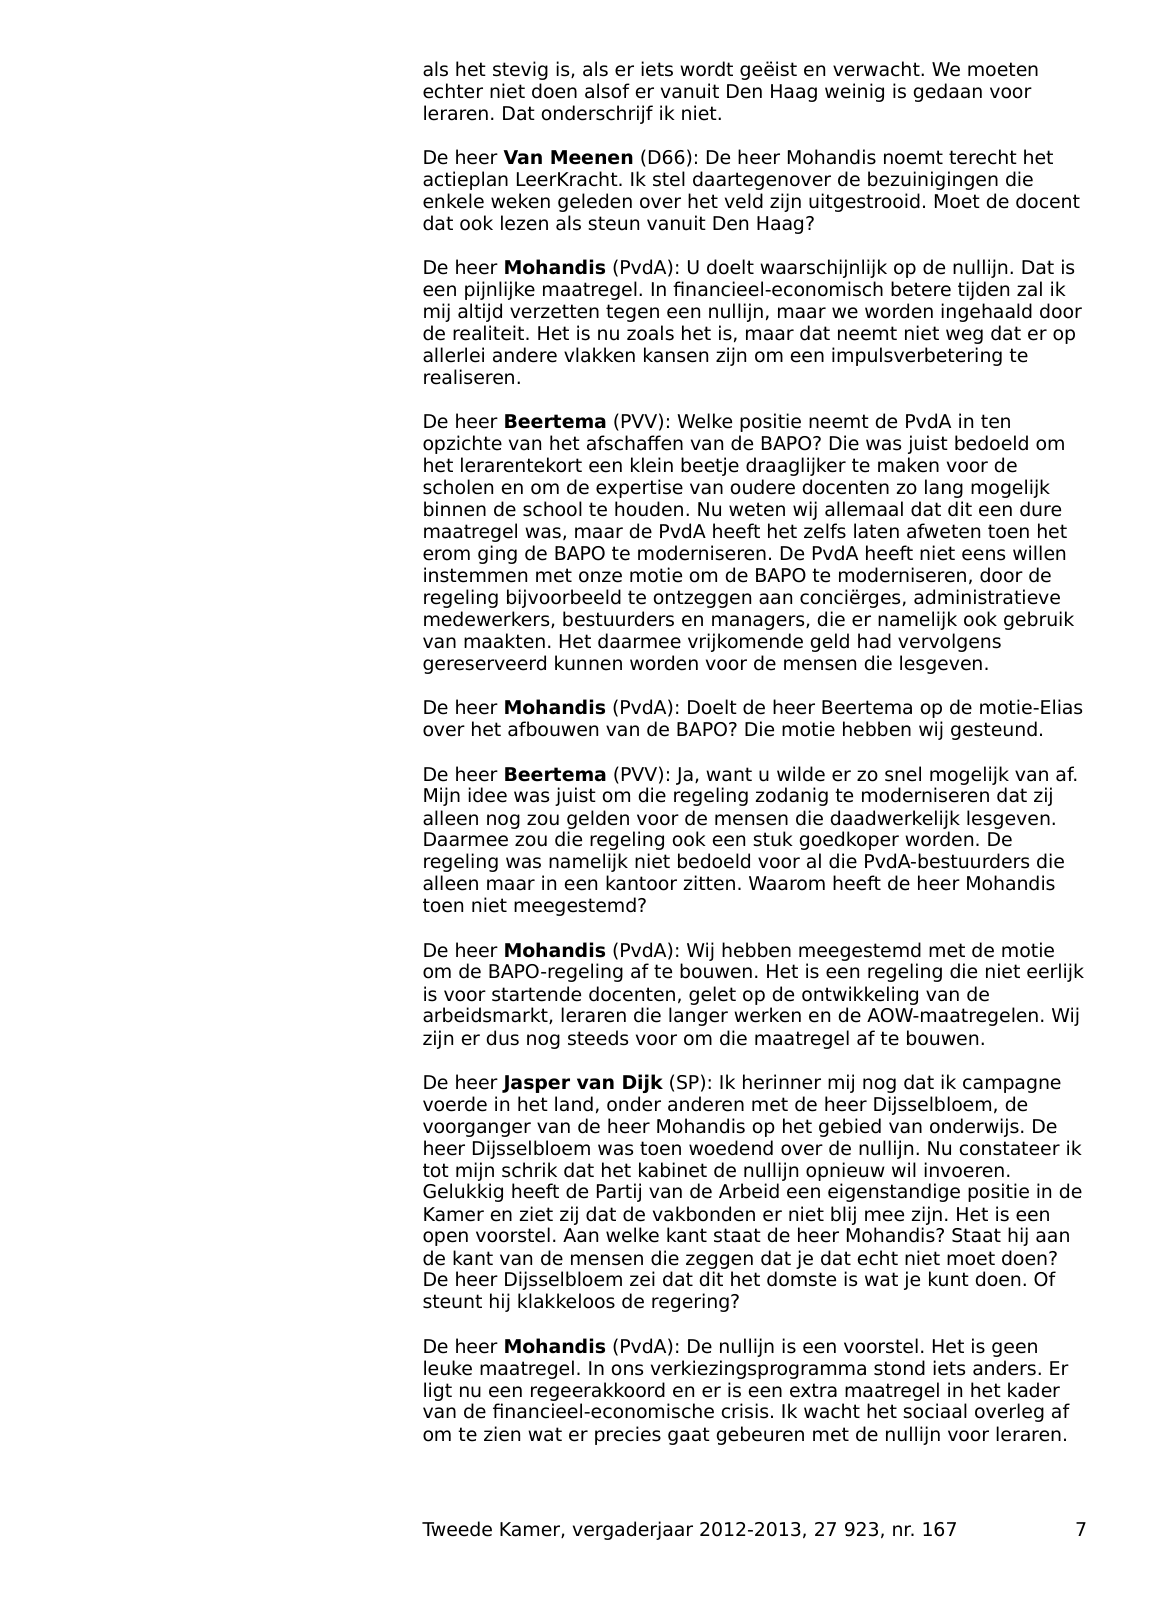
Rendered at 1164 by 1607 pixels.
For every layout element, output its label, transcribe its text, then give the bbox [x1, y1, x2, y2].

text De heer Mohandis (PvdA): U doelt waarschijnlijk op de nullijn. Dat is een pijnlijke maatregel. In financieel-economisch betere tijden zal ik mij altijd verzetten tegen een nullijn, maar we worden ingehaald door de realiteit. Het is nu zoals het is, maar dat neemt niet weg dat er op allerlei andere vlakken kansen zijn om een impulsverbetering te realiseren. [422, 257, 1087, 389]
text De heer Beertema (PVV): Ja, want u wilde er zo snel mogelijk van af. Mijn idee was juist om die regeling zodanig te moderniseren dat zij alleen nog zou gelden voor de mensen die daadwerkelijk lesgeven. Daarmee zou die regeling ook een stuk goedkoper worden. De regeling was namelijk niet bedoeld voor al die PvdA-bestuurders die alleen maar in een kantoor zitten. Waarom heeft de heer Mohandis toen niet meegestemd? [422, 763, 1087, 917]
text De heer Mohandis (PvdA): Wij hebben meegestemd met de motie om de BAPO-regeling af te bouwen. Het is een regeling die niet eerlijk is voor startende docenten, gelet op de ontwikkeling van de arbeidsmarkt, leraren die langer werken en de AOW-maatregelen. Wij zijn er dus nog steeds voor om die maatregel af te bouwen. [422, 939, 1087, 1049]
text De heer Mohandis (PvdA): Doelt de heer Beertema op de motie-Elias over het afbouwen van de BAPO? Die motie hebben wij gesteund. [422, 697, 1087, 741]
text De heer Van Meenen (D66): De heer Mohandis noemt terecht het actieplan LeerKracht. Ik stel daartegenover de bezuinigingen die enkele weken geleden over het veld zijn uitgestrooid. Moet de docent dat ook lezen als steun vanuit Den Haag? [422, 147, 1087, 235]
text De heer Mohandis (PvdA): De nullijn is een voorstel. Het is geen leuke maatregel. In ons verkiezingsprogramma stond iets anders. Er ligt nu een regeerakkoord en er is een extra maatregel in het kader van de financieel-economische crisis. Ik wacht het sociaal overleg af om te zien wat er precies gaat gebeuren met de nullijn voor leraren. [422, 1336, 1087, 1445]
text als het stevig is, als er iets wordt geëist en verwacht. We moeten echter niet doen alsof er vanuit Den Haag weinig is gedaan voor leraren. Dat onderschrijf ik niet. [422, 59, 1087, 125]
text De heer Beertema (PVV): Welke positie neemt de PvdA in ten opzichte van het afschaffen van de BAPO? Die was juist bedoeld om het lerarentekort een klein beetje draaglijker te maken voor de scholen en om de expertise van oudere docenten zo lang mogelijk binnen de school te houden. Nu weten wij allemaal dat dit een dure maatregel was, maar de PvdA heeft het zelfs laten afweten toen het erom ging de BAPO te moderniseren. De PvdA heeft niet eens willen instemmen met onze motie om de BAPO te moderniseren, door de regeling bijvoorbeeld te ontzeggen aan conciërges, administratieve medewerkers, bestuurders en managers, die er namelijk ook gebruik van maakten. Het daarmee vrijkomende geld had vervolgens gereserveerd kunnen worden voor de mensen die lesgeven. [422, 411, 1087, 675]
text De heer Jasper van Dijk (SP): Ik herinner mij nog dat ik campagne voerde in het land, onder anderen met de heer Dijsselbloem, de voorganger van de heer Mohandis op het gebied van onderwijs. De heer Dijsselbloem was toen woedend over de nullijn. Nu constateer ik tot mijn schrik dat het kabinet de nullijn opnieuw wil invoeren. Gelukkig heeft de Partij van de Arbeid een eigenstandige positie in de Kamer en ziet zij dat de vakbonden er niet blij mee zijn. Het is een open voorstel. Aan welke kant staat de heer Mohandis? Staat hij aan de kant van de mensen die zeggen dat je dat echt niet moet doen? De heer Dijsselbloem zei dat dit het domste is wat je kunt doen. Of steunt hij klakkeloos de regering? [422, 1072, 1087, 1313]
